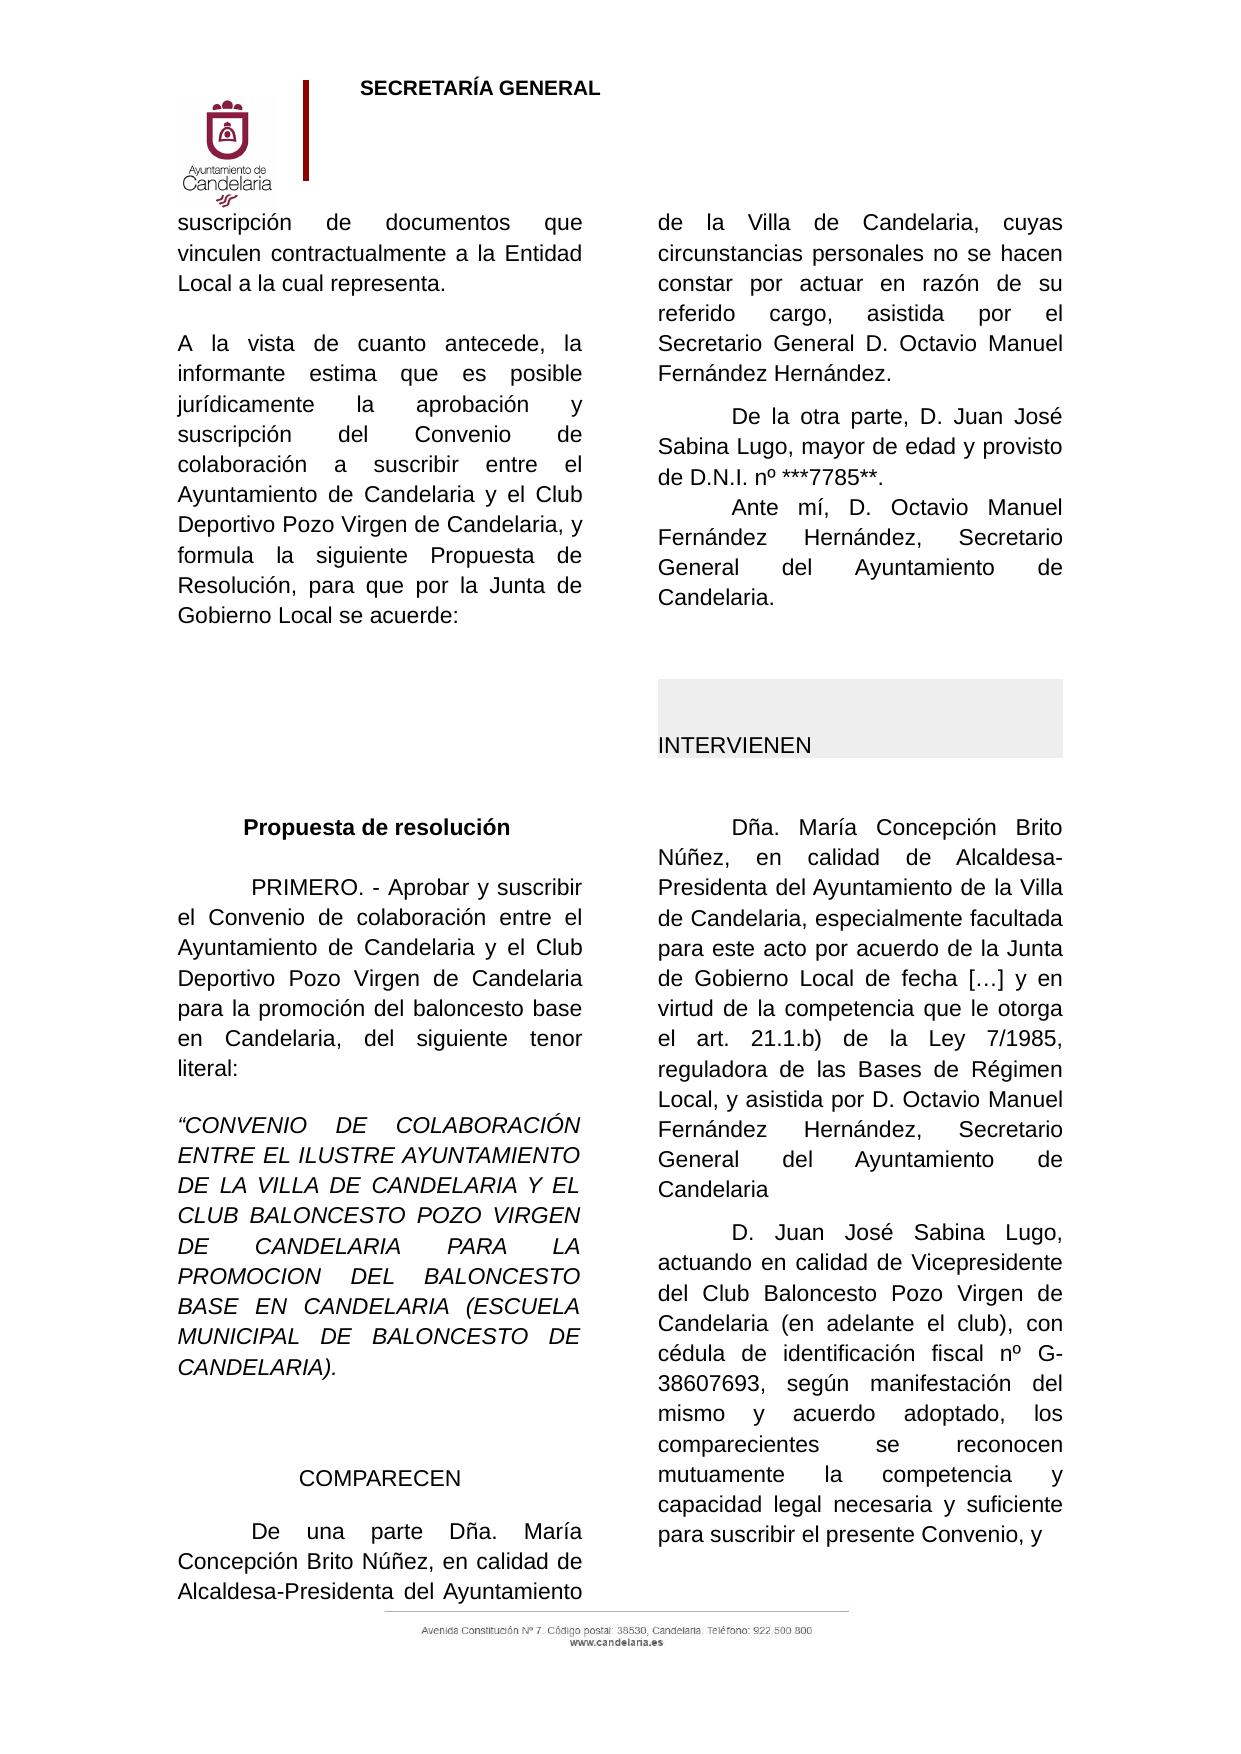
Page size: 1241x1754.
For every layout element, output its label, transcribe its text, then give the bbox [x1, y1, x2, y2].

text De una parte Dña. María Concepción Brito Núñez, en calidad de Alcaldesa-Presidenta del Ayuntamiento [177, 1518, 583, 1605]
text De la otra parte, D. Juan José Sabina Lugo, mayor de edad y provisto de D.N.I. nº ***7785**. [658, 403, 1063, 490]
text “CONVENIO DE COLABORACIÓN ENTRE EL ILUSTRE AYUNTAMIENTO DE LA VILLA DE CANDELARIA Y EL CLUB BALONCESTO POZO VIRGEN DE CANDELARIA PARA LA PROMOCION DEL BALONCESTO BASE EN CANDELARIA (ESCUELA MUNICIPAL DE BALONCESTO DE CANDELARIA). [177, 1112, 583, 1380]
text suscripción de documentos que vinculen contractualmente a la Entidad Local a la cual representa. [177, 209, 583, 296]
subtitle INTERVIENEN [658, 679, 1063, 758]
text Dña. María Concepción Brito Núñez, en calidad de Alcaldesa-Presidenta del Ayuntamiento de la Villa de Candelaria, especialmente facultada para este acto por acuerdo de la Junta de Gobierno Local de fecha […] y en virtud de la competencia que le otorga el art. 21.1.b) de la Ley 7/1985, reguladora de las Bases de Régimen Local, y asistida por D. Octavio Manuel Fernández Hernández, Secretario General del Ayuntamiento de Candelaria [658, 814, 1063, 1203]
text COMPARECEN [177, 1465, 583, 1492]
text D. Juan José Sabina Lugo, actuando en calidad de Vicepresidente del Club Baloncesto Pozo Virgen de Candelaria (en adelante el club), con cédula de identificación fiscal nº G-38607693, según manifestación del mismo y acuerdo adoptado, los comparecientes se reconocen mutuamente la competencia y capacidad legal necesaria y suficiente para suscribir el presente Convenio, y [658, 1219, 1063, 1548]
text A la vista de cuanto antecede, la informante estima que es posible jurídicamente la aprobación y suscripción del Convenio de colaboración a suscribir entre el Ayuntamiento de Candelaria y el Club Deportivo Pozo Virgen de Candelaria, y formula la siguiente Propuesta de Resolución, para que por la Junta de Gobierno Local se acuerde: [177, 330, 583, 628]
text de la Villa de Candelaria, cuyas circunstancias personales no se hacen constar por actuar en razón de su referido cargo, asistida por el Secretario General D. Octavio Manuel Fernández Hernández. [658, 209, 1063, 387]
text Ante mí, D. Octavio Manuel Fernández Hernández, Secretario General del Ayuntamiento de Candelaria. [658, 494, 1063, 611]
text Propuesta de resolución [177, 813, 583, 840]
text PRIMERO. - Aprobar y suscribir el Convenio de colaboración entre el Ayuntamiento de Candelaria y el Club Deportivo Pozo Virgen de Candelaria para la promoción del baloncesto base en Candelaria, del siguiente tenor literal: [177, 874, 583, 1082]
